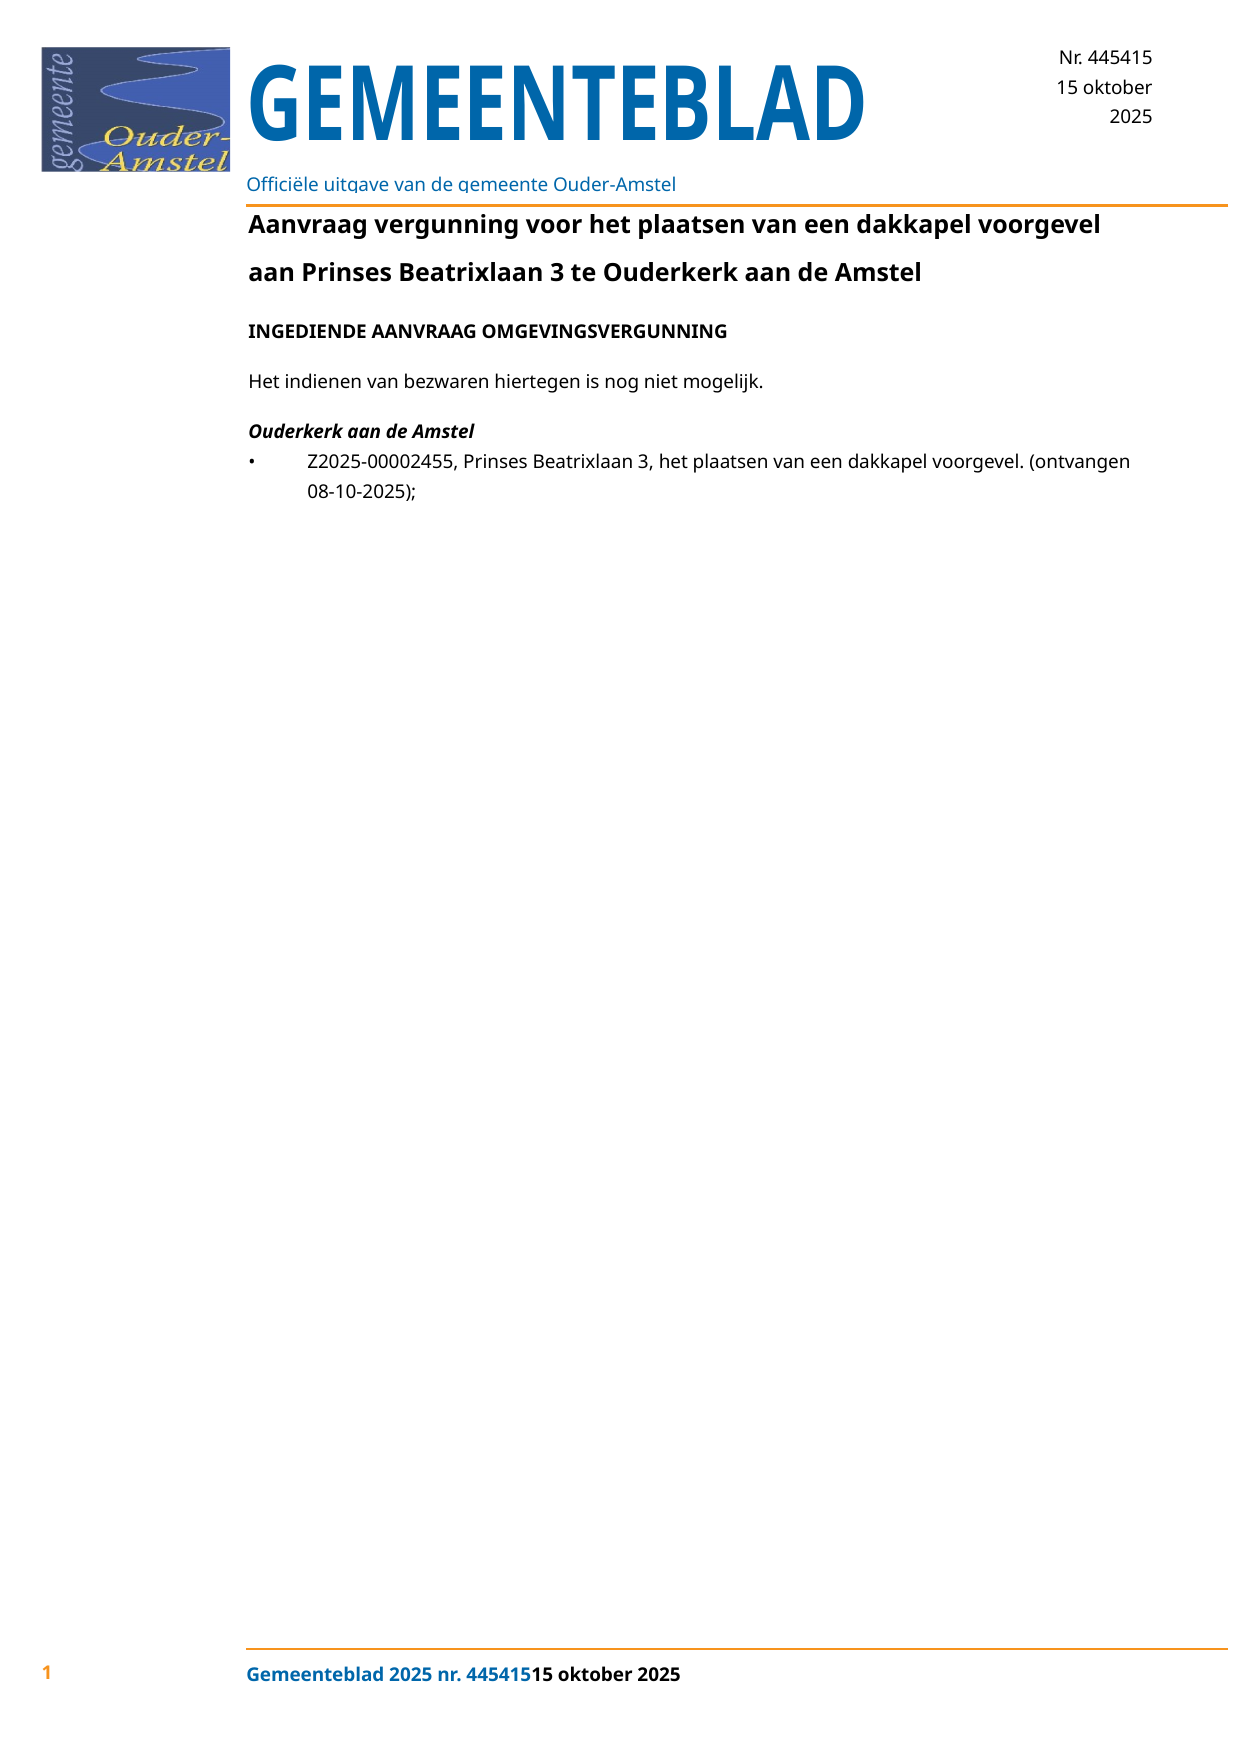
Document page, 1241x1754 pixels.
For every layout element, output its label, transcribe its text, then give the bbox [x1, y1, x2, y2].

picture [41, 47, 231, 172]
text INGEDIENDE AANVRAAG OMGEVINGSVERGUNNING [248, 318, 1152, 344]
text Ouderkerk aan de Amstel [248, 419, 1152, 444]
text Het indienen van bezwaren hiertegen is nog niet mogelijk. [248, 368, 1152, 394]
list Z2025-00002455, Prinses Beatrixlaan 3, het plaatsen van een dakkapel voorgevel. (ontvangen 08-10-2025); [248, 448, 1152, 504]
text Aanvraag vergunning voor het plaatsen van een dakkapel voorgevel aan Prinses Beatrixlaan 3 te Ouderkerk aan de Amstel [248, 207, 1152, 288]
